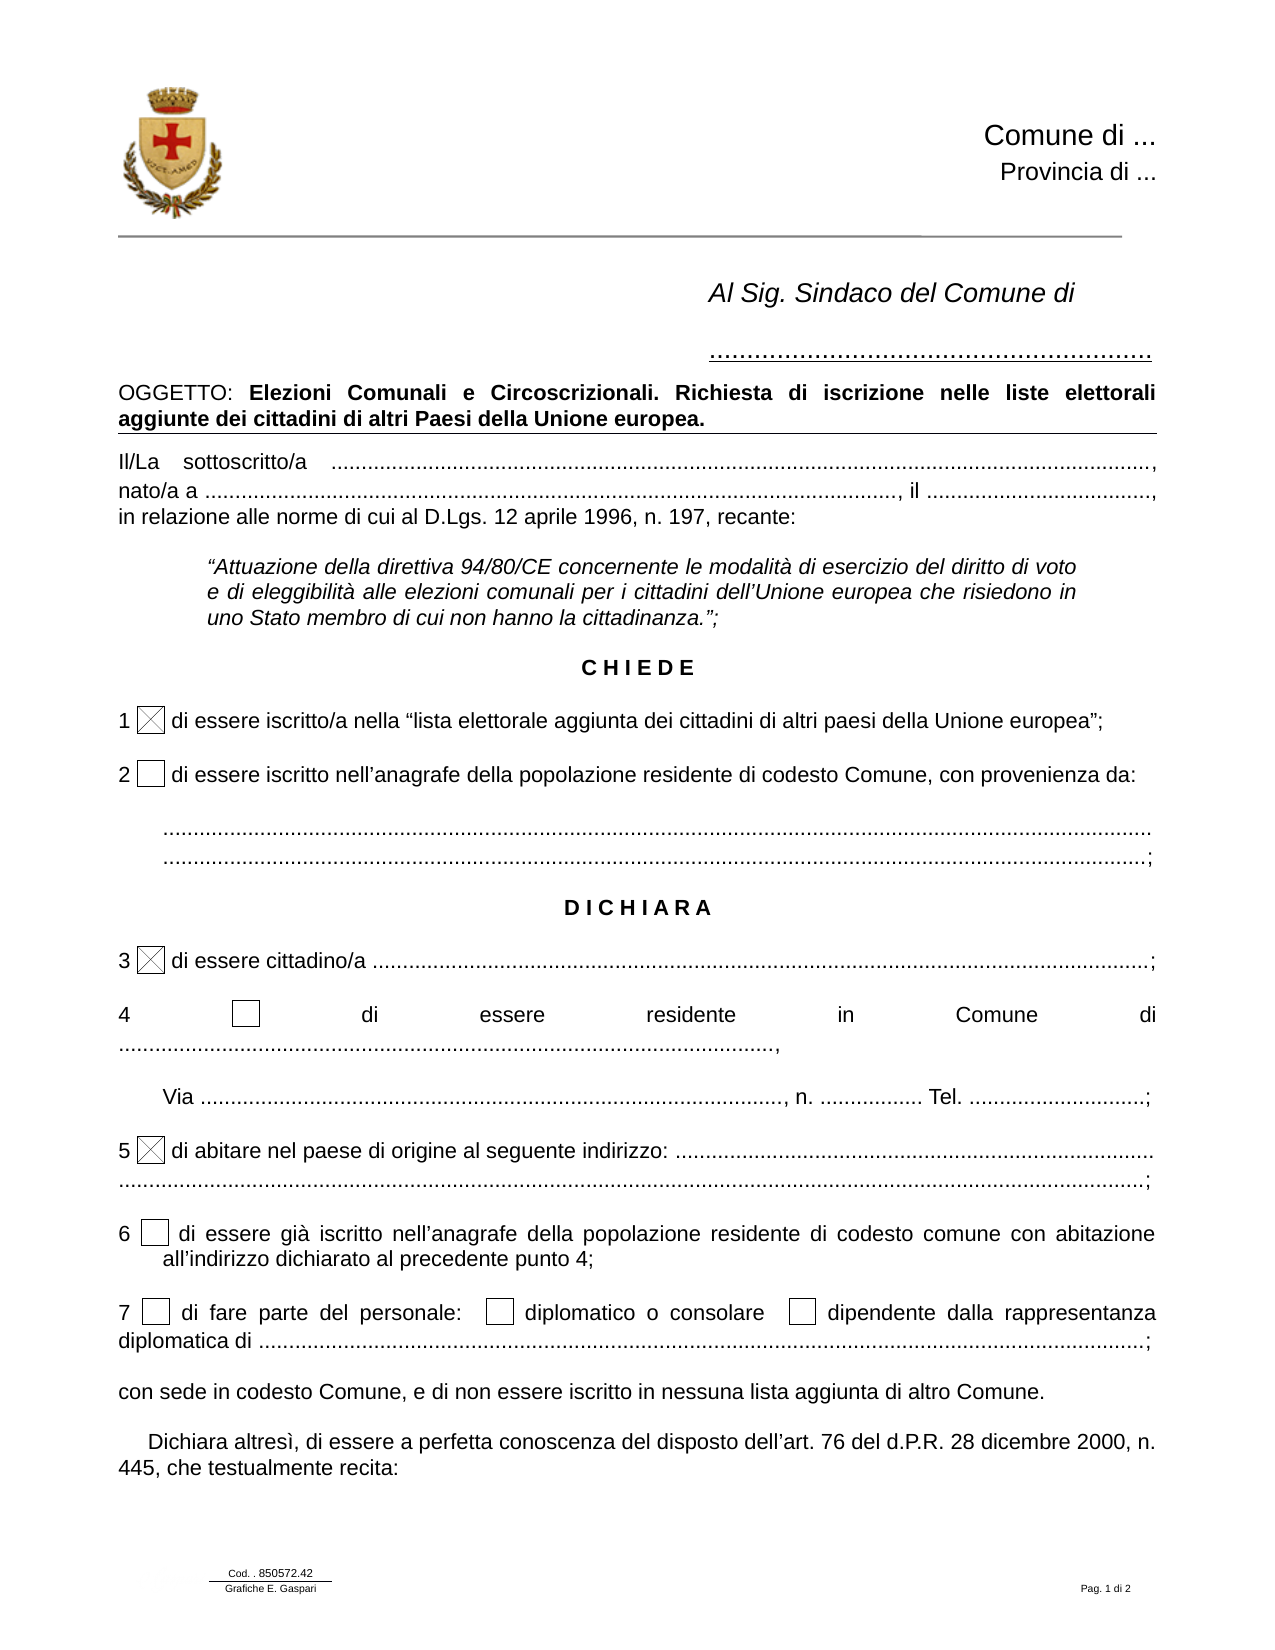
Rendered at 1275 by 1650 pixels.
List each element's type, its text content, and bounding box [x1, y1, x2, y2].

text di essere iscritto/a nella “lista elettorale aggiunta dei cittadini di altri paesi della Unione europea”; [165, 705, 1157, 734]
subtitle Al Sig. Sindaco del Comune di [709, 277, 1157, 308]
text ................................................................................................................................................................... ..................................................................................................................................................................; [162, 812, 1157, 870]
text Via ................................................................................................, n. ................. Tel. .............................; [118, 1081, 1157, 1110]
text Comune di ... [224, 118, 1157, 152]
text 2 di essere iscritto nell’anagrafe della popolazione residente di codesto Comune, con provenienza da: [118, 759, 1157, 787]
text 7 di fare parte del personale: diplomatico o consolare dipendente dalla rappresentanza diplomatica di ..................................................................................................................................................; [118, 1297, 1157, 1354]
text OGGETTO: Elezioni Comunali e Circoscrizionali. Richiesta di iscrizione nelle liste elettorali aggiunte dei cittadini di altri Paesi della Unione europea. [118, 380, 1157, 433]
text Dichiara altresì, di essere a perfetta conoscenza del disposto dell’art. 76 del d.P.R. 28 dicembre 2000, n. 445, che testualmente recita: [118, 1429, 1157, 1480]
text 6 di essere già iscritto nell’anagrafe della popolazione residente di codesto comune con abitazione all’indirizzo dichiarato al precedente punto 4; [118, 1218, 1157, 1272]
subtitle D I C H I A R A [118, 895, 1157, 920]
text Provincia di ... [224, 157, 1157, 185]
text ........................................................... [709, 333, 1157, 365]
text 1 [118, 705, 137, 734]
picture [122, 87, 224, 219]
text 3 di essere cittadino/a ................................................................................................................................; [118, 945, 1157, 974]
text “Attuazione della direttiva 94/80/CE concernente le modalità di esercizio del diritto di voto e di eleggibilità alle elezioni comunali per i cittadini dell’Unione europea che risiedono in uno Stato membro di cui non hanno la cittadinanza.”; [207, 554, 1078, 630]
subtitle C H I E D E [118, 655, 1157, 680]
text 4 di essere residente in Comune di ............................................................................................................, [118, 999, 1157, 1056]
text Il/La sottoscritto/a ......................................................................................................................................., nato/a a .................................................................................................................., il ....................................., in relazione alle norme di cui al D.Lgs. 12 aprile 1996, n. 197, recante: [118, 446, 1157, 529]
text con sede in codesto Comune, e di non essere iscritto in nessuna lista aggiunta di altro Comune. [118, 1379, 1157, 1404]
text 5 di abitare nel paese di origine al seguente indirizzo: ............................................................................... .........................................................................................................................................................................; [118, 1135, 1157, 1193]
